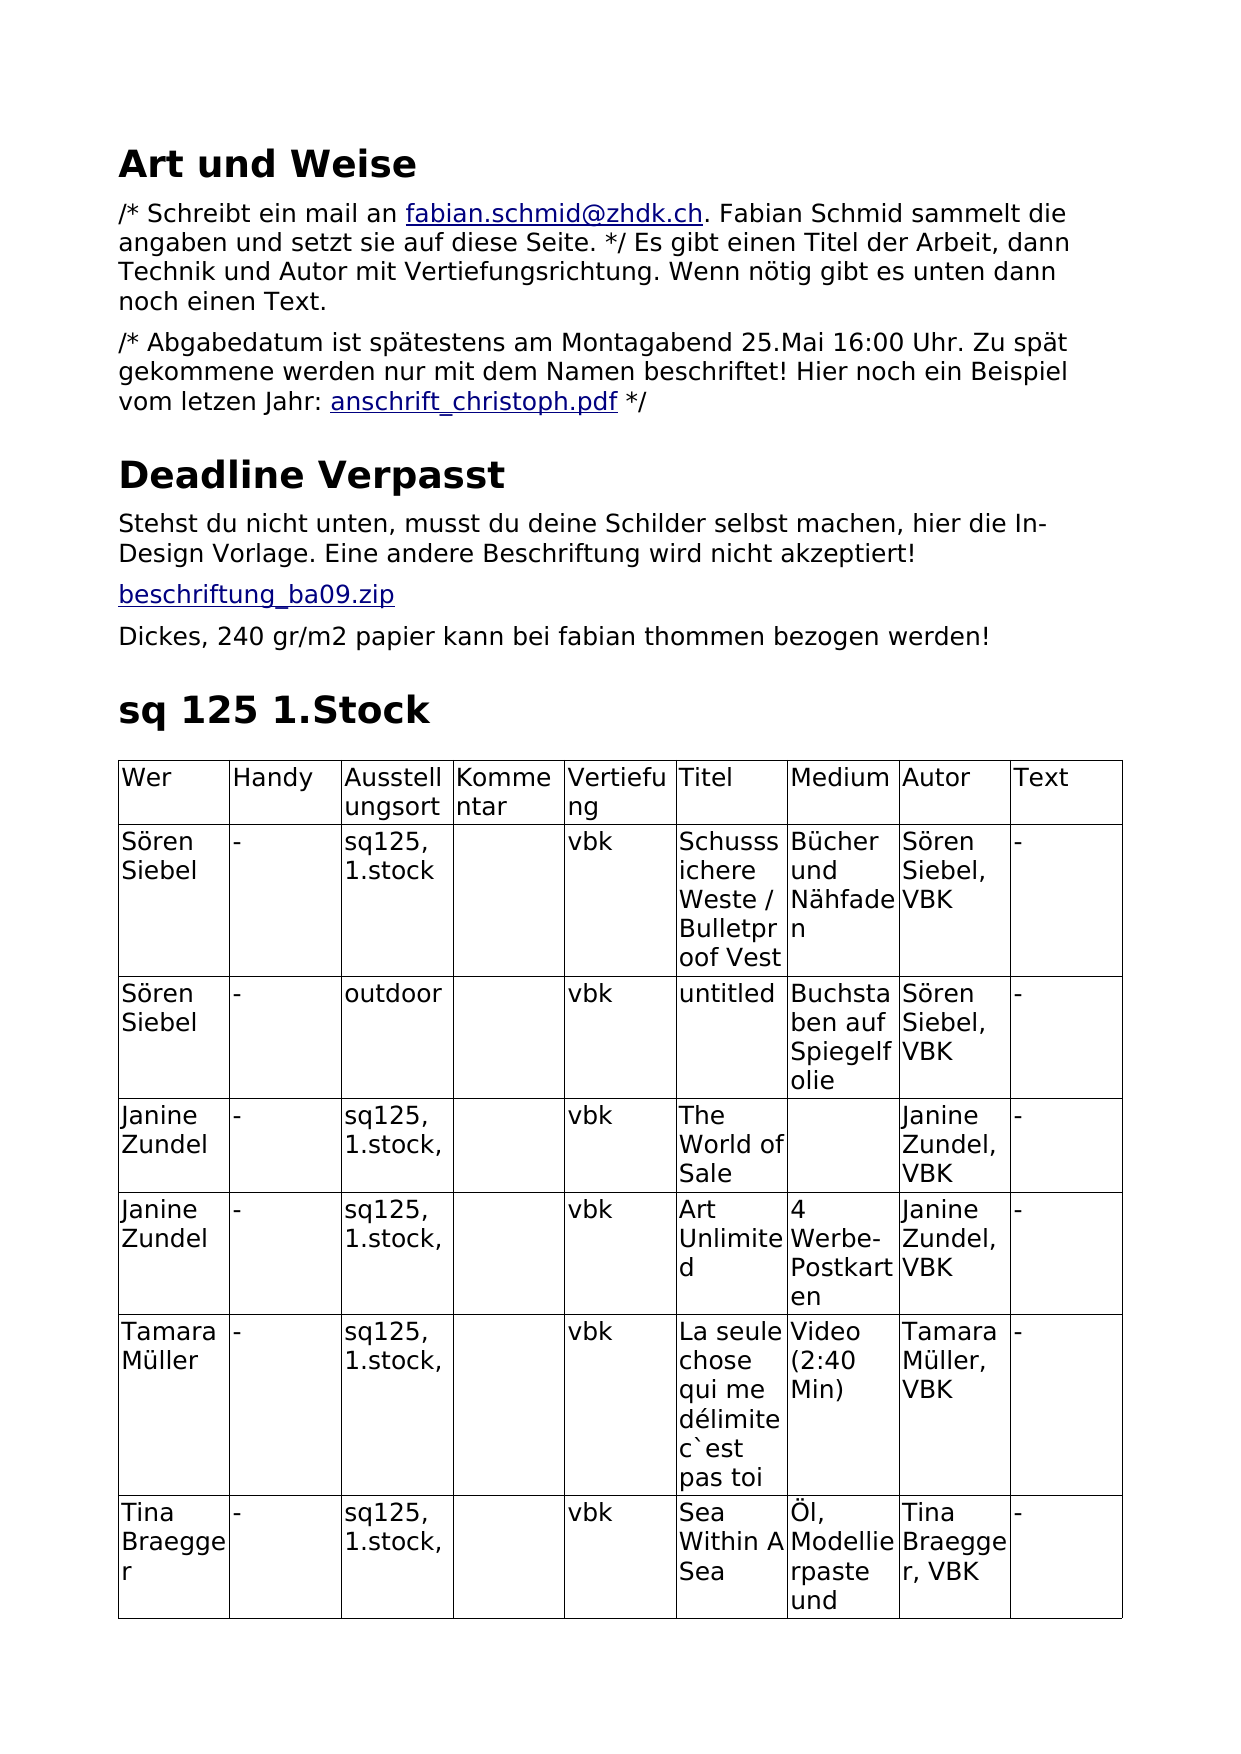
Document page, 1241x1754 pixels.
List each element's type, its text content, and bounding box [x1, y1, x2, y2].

table_header Text [1011, 761, 1122, 824]
table_header Titel [677, 761, 787, 824]
table_cell [454, 1099, 564, 1192]
table_cell Sea Within A Sea [677, 1496, 787, 1618]
table_cell vbk [565, 1496, 676, 1618]
table_cell Janine Zundel, VBK [900, 1193, 1010, 1314]
table_cell Janine Zundel [119, 1099, 229, 1192]
table_cell Schusssichere Weste / Bulletproof Vest [677, 825, 787, 976]
table_header Kommentar [454, 761, 564, 824]
table_cell Janine Zundel, VBK [900, 1099, 1010, 1192]
table_cell - [1011, 1496, 1122, 1618]
table_cell Sören Siebel [119, 977, 229, 1098]
table_cell Öl, Modellierpaste und [788, 1496, 899, 1618]
table_cell [454, 1315, 564, 1495]
table_header Handy [230, 761, 341, 824]
table_cell - [1011, 825, 1122, 976]
table_cell - [1011, 1099, 1122, 1192]
text /* Abgabedatum ist spätestens am Montagabend 25.Mai 16:00 Uhr. Zu spät gekommene werden nur mit dem Namen beschriftet! Hier noch ein Beispiel vom letzen Jahr: anschrift_christoph.pdf */ [118, 328, 1122, 416]
table_cell sq125, 1.stock, [342, 1099, 453, 1192]
table_cell outdoor [342, 977, 453, 1098]
table_cell - [230, 1193, 341, 1314]
subtitle Deadline Verpasst [118, 453, 1122, 497]
table_cell Sören Siebel, VBK [900, 825, 1010, 976]
table_cell [454, 1193, 564, 1314]
table_cell The World of Sale [677, 1099, 787, 1192]
table_cell sq125, 1.stock, [342, 1315, 453, 1495]
table_cell vbk [565, 1315, 676, 1495]
table_cell - [230, 1315, 341, 1495]
table_cell Bücher und Nähfaden [788, 825, 899, 976]
table_cell Tina Braegger, VBK [900, 1496, 1010, 1618]
table_cell [788, 1099, 899, 1192]
table_cell Sören Siebel [119, 825, 229, 976]
table_cell vbk [565, 1193, 676, 1314]
table_cell vbk [565, 977, 676, 1098]
table_cell vbk [565, 1099, 676, 1192]
table_cell Tamara Müller, VBK [900, 1315, 1010, 1495]
table_cell - [230, 1496, 341, 1618]
subtitle Art und Weise [118, 143, 1122, 187]
table_cell sq125, 1.stock, [342, 1496, 453, 1618]
table_cell [454, 825, 564, 976]
table_cell La seule chose qui me délimite c`est pas toi [677, 1315, 787, 1495]
table_cell Art Unlimited [677, 1193, 787, 1314]
subtitle sq 125 1.Stock [118, 689, 1122, 732]
table_cell Sören Siebel, VBK [900, 977, 1010, 1098]
table_header Medium [788, 761, 899, 824]
table_cell [454, 977, 564, 1098]
table_cell [454, 1496, 564, 1618]
table_header Vertiefung [565, 761, 676, 824]
text Stehst du nicht unten, musst du deine Schilder selbst machen, hier die In-Design Vorlage. Eine andere Beschriftung wird nicht akzeptiert! [118, 509, 1122, 568]
table_cell 4 Werbe-Postkarten [788, 1193, 899, 1314]
table_cell Tamara Müller [119, 1315, 229, 1495]
table_cell - [1011, 1193, 1122, 1314]
table_cell - [1011, 1315, 1122, 1495]
table_cell - [230, 977, 341, 1098]
table_cell Video (2:40 Min) [788, 1315, 899, 1495]
table_cell Janine Zundel [119, 1193, 229, 1314]
table_header Autor [900, 761, 1010, 824]
table_cell - [1011, 977, 1122, 1098]
text beschriftung_ba09.zip [118, 580, 1122, 609]
text /* Schreibt ein mail an fabian.schmid@zhdk.ch. Fabian Schmid sammelt die angaben und setzt sie auf diese Seite. */ Es gibt einen Titel der Arbeit, dann Technik und Autor mit Vertiefungsrichtung. Wenn nötig gibt es unten dann noch einen Text. [118, 199, 1122, 316]
table_cell Buchstaben auf Spiegelfolie [788, 977, 899, 1098]
table_cell - [230, 825, 341, 976]
table_cell sq125, 1.stock [342, 825, 453, 976]
text Dickes, 240 gr/m2 papier kann bei fabian thommen bezogen werden! [118, 622, 1122, 651]
table_header Ausstellungsort [342, 761, 453, 824]
table_cell Tina Braegger [119, 1496, 229, 1618]
table_cell - [230, 1099, 341, 1192]
table_header Wer [119, 761, 229, 824]
table_cell vbk [565, 825, 676, 976]
table_cell untitled [677, 977, 787, 1098]
table_cell sq125, 1.stock, [342, 1193, 453, 1314]
